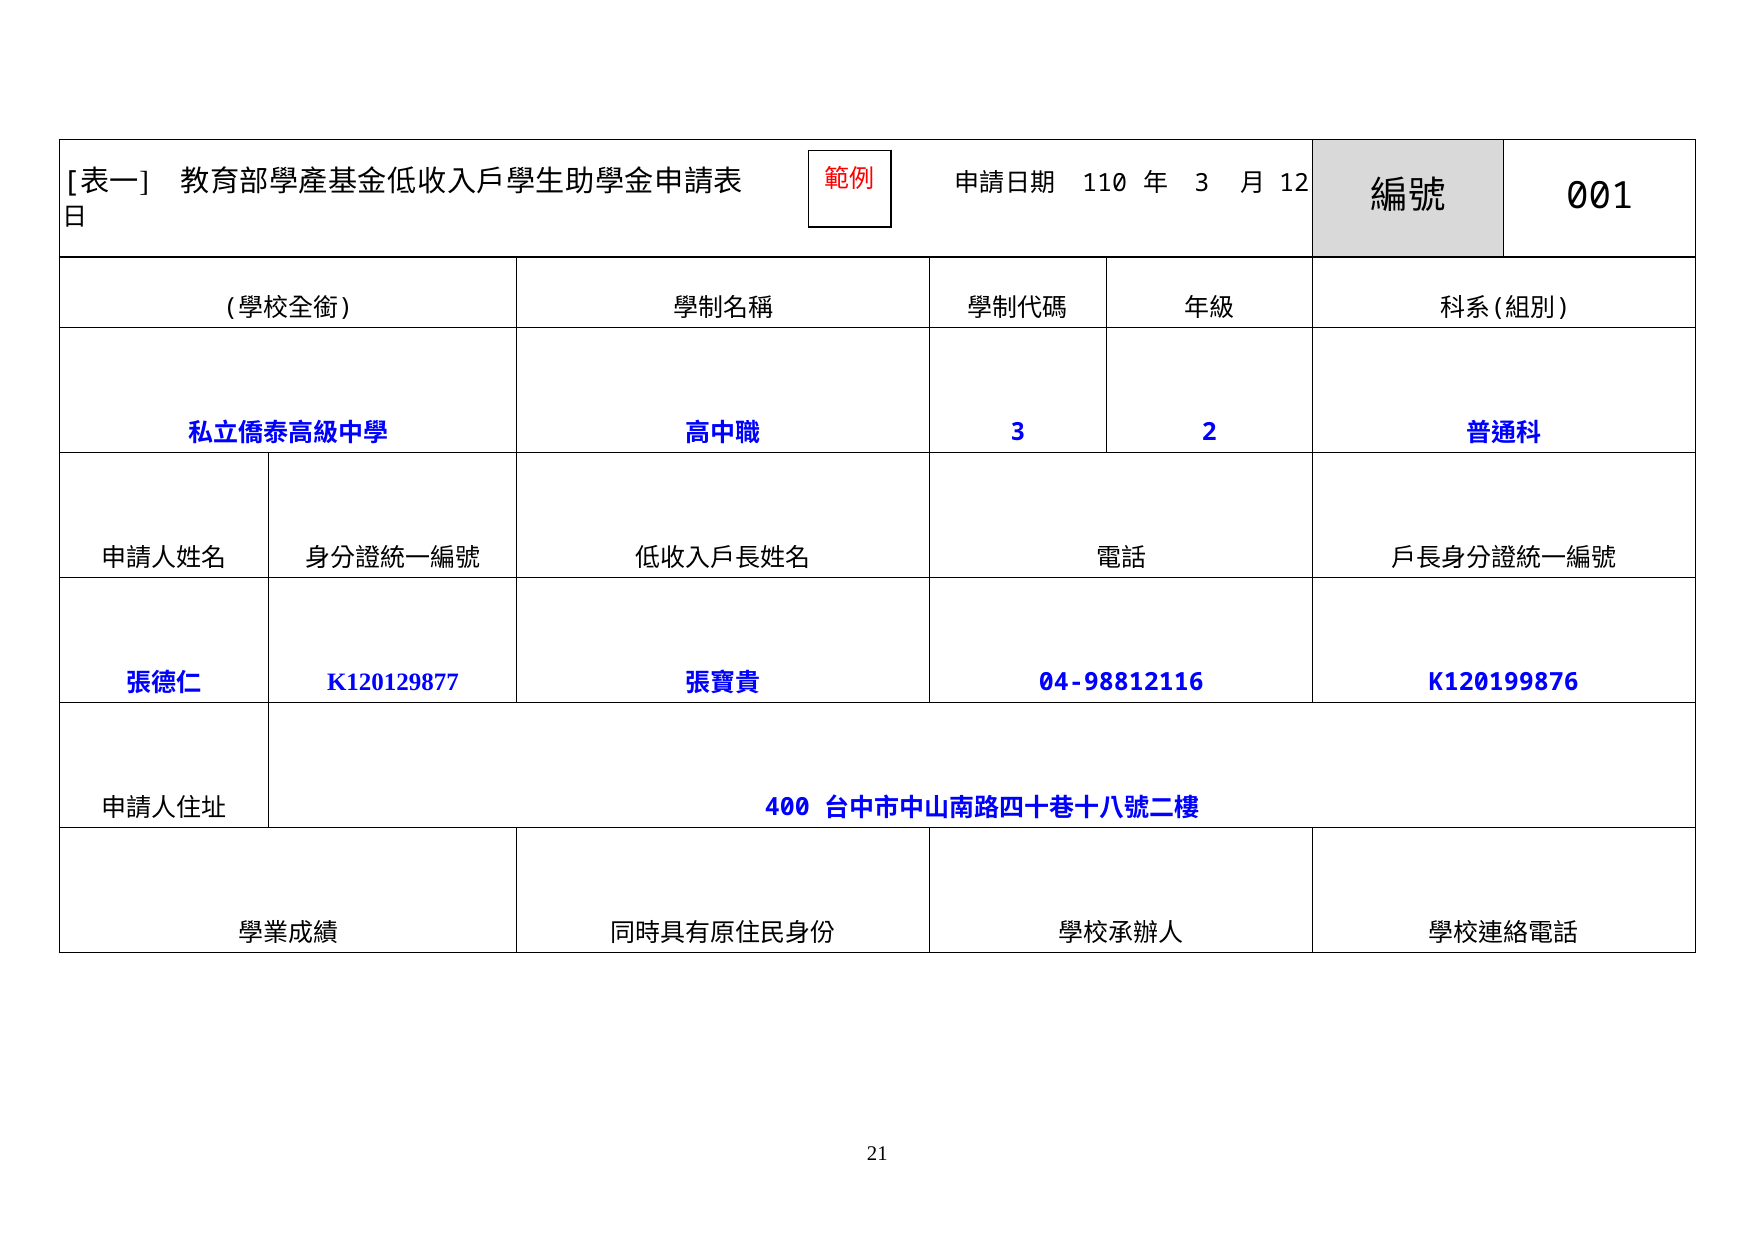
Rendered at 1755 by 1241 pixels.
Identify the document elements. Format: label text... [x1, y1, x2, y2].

table_cell 私立僑泰高級中學 [60, 328, 516, 452]
table_cell 2 [1107, 328, 1312, 452]
table_cell 高中職 [517, 328, 929, 452]
table_header 001 [1504, 140, 1695, 256]
table_header 編號 [1313, 140, 1503, 256]
table_cell 戶長身分證統一編號 [1313, 453, 1695, 577]
table_cell K120199876 [1313, 578, 1695, 702]
table_cell 普通科 [1313, 328, 1695, 452]
table_cell 張德仁 [60, 578, 268, 702]
table_cell 身分證統一編號 [269, 453, 516, 577]
table_header [表一] 教育部學產基金低收入戶學生助學金申請表 申請日期 110 年 3 月 12 日 [60, 140, 1312, 256]
table_cell K120129877 [269, 578, 516, 702]
table_cell 低收入戶長姓名 [517, 453, 929, 577]
table_cell 科系(組別) [1313, 258, 1695, 327]
table_cell 04-98812116 [930, 578, 1312, 702]
table_cell 學校連絡電話 [1313, 828, 1695, 952]
table_cell 400 台中市中山南路四十巷十八號二樓 [269, 703, 1695, 827]
table_cell 學校承辦人 [930, 828, 1312, 952]
table_cell 學制代碼 [930, 258, 1106, 327]
table_cell 申請人住址 [60, 703, 268, 827]
table_cell 學制名稱 [517, 258, 929, 327]
table_cell 申請人姓名 [60, 453, 268, 577]
table_cell 張寶貴 [517, 578, 929, 702]
table_cell 同時具有原住民身份 [517, 828, 929, 952]
table_cell 年級 [1107, 258, 1312, 327]
table_cell 學業成績 [60, 828, 516, 952]
table_cell 3 [930, 328, 1106, 452]
table_cell 電話 [930, 453, 1312, 577]
table_cell (學校全銜) [60, 258, 516, 327]
